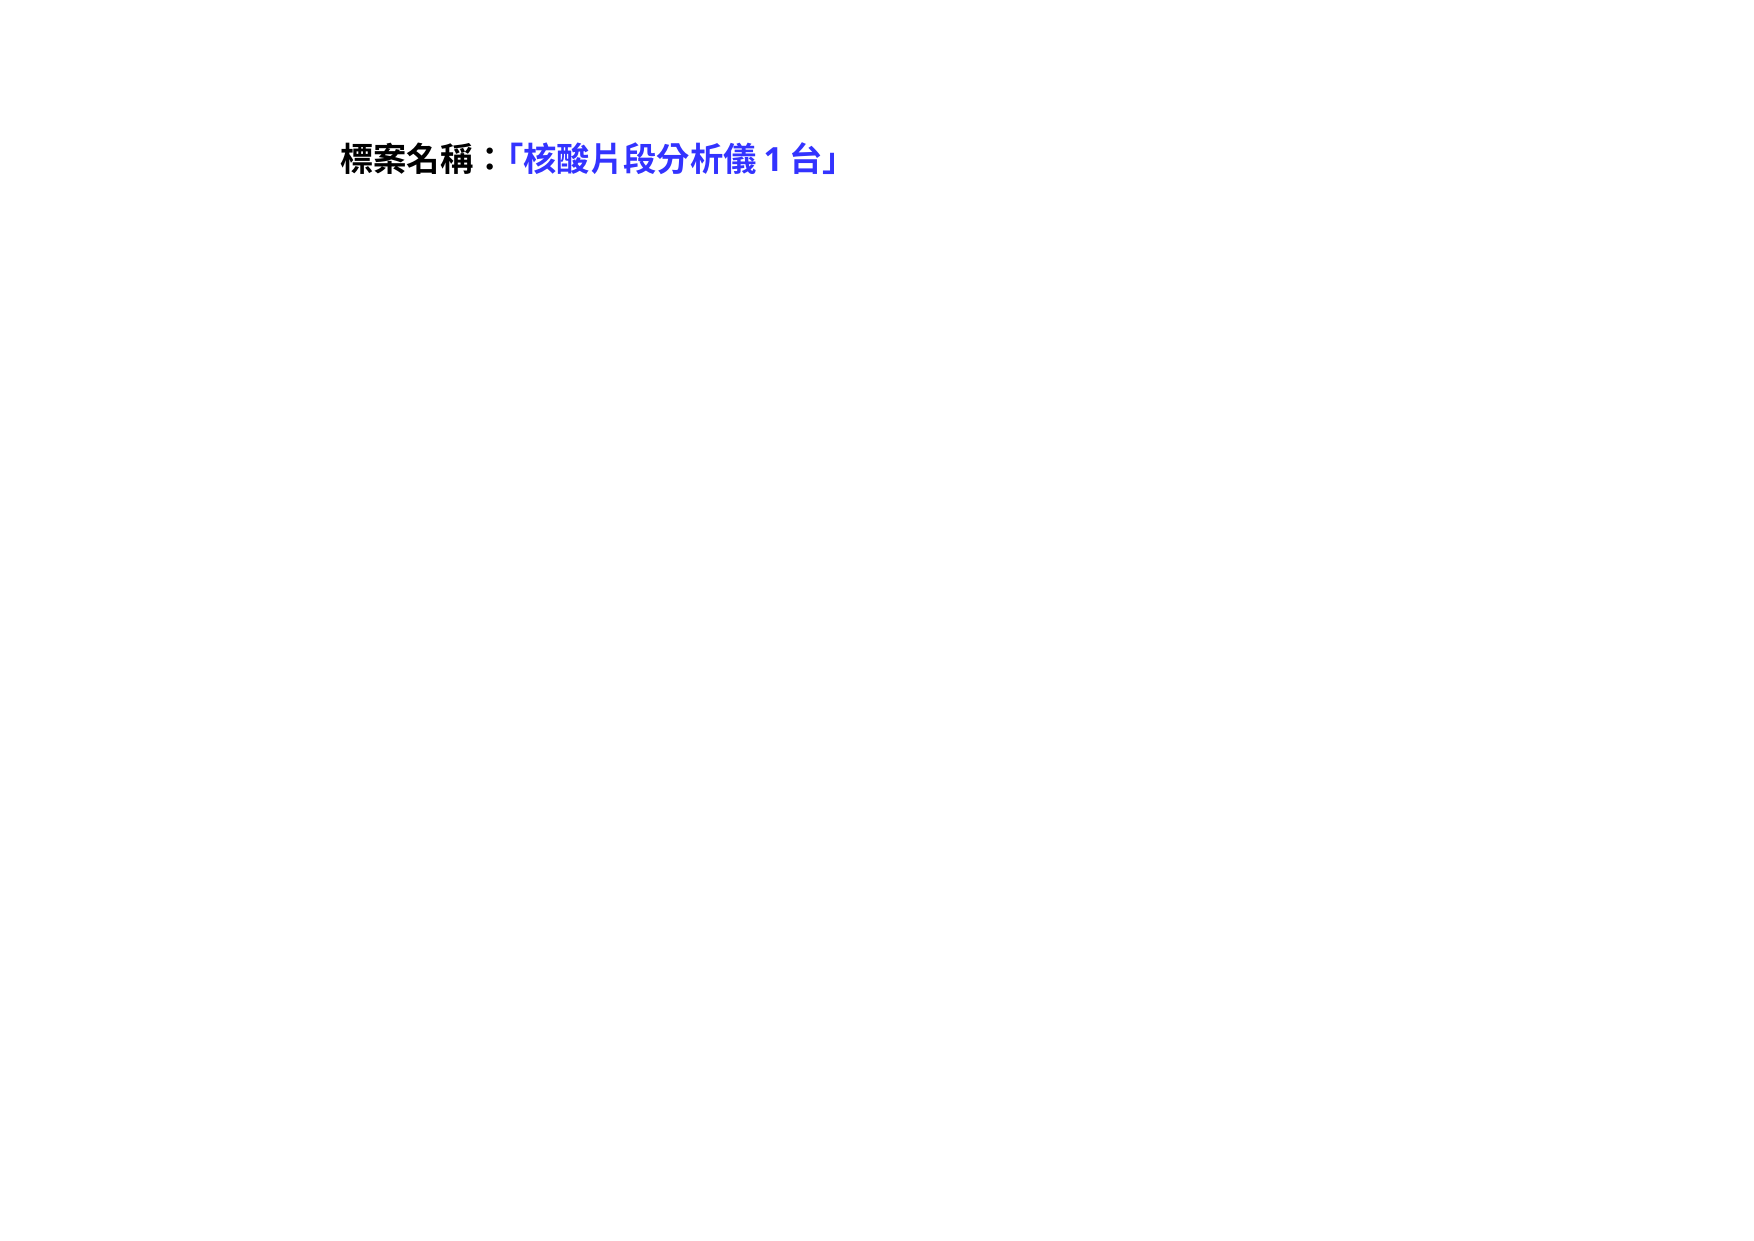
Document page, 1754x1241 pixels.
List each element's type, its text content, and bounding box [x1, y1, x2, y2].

text 標案名稱：「核酸片段分析儀1台」 [150, 133, 1604, 181]
